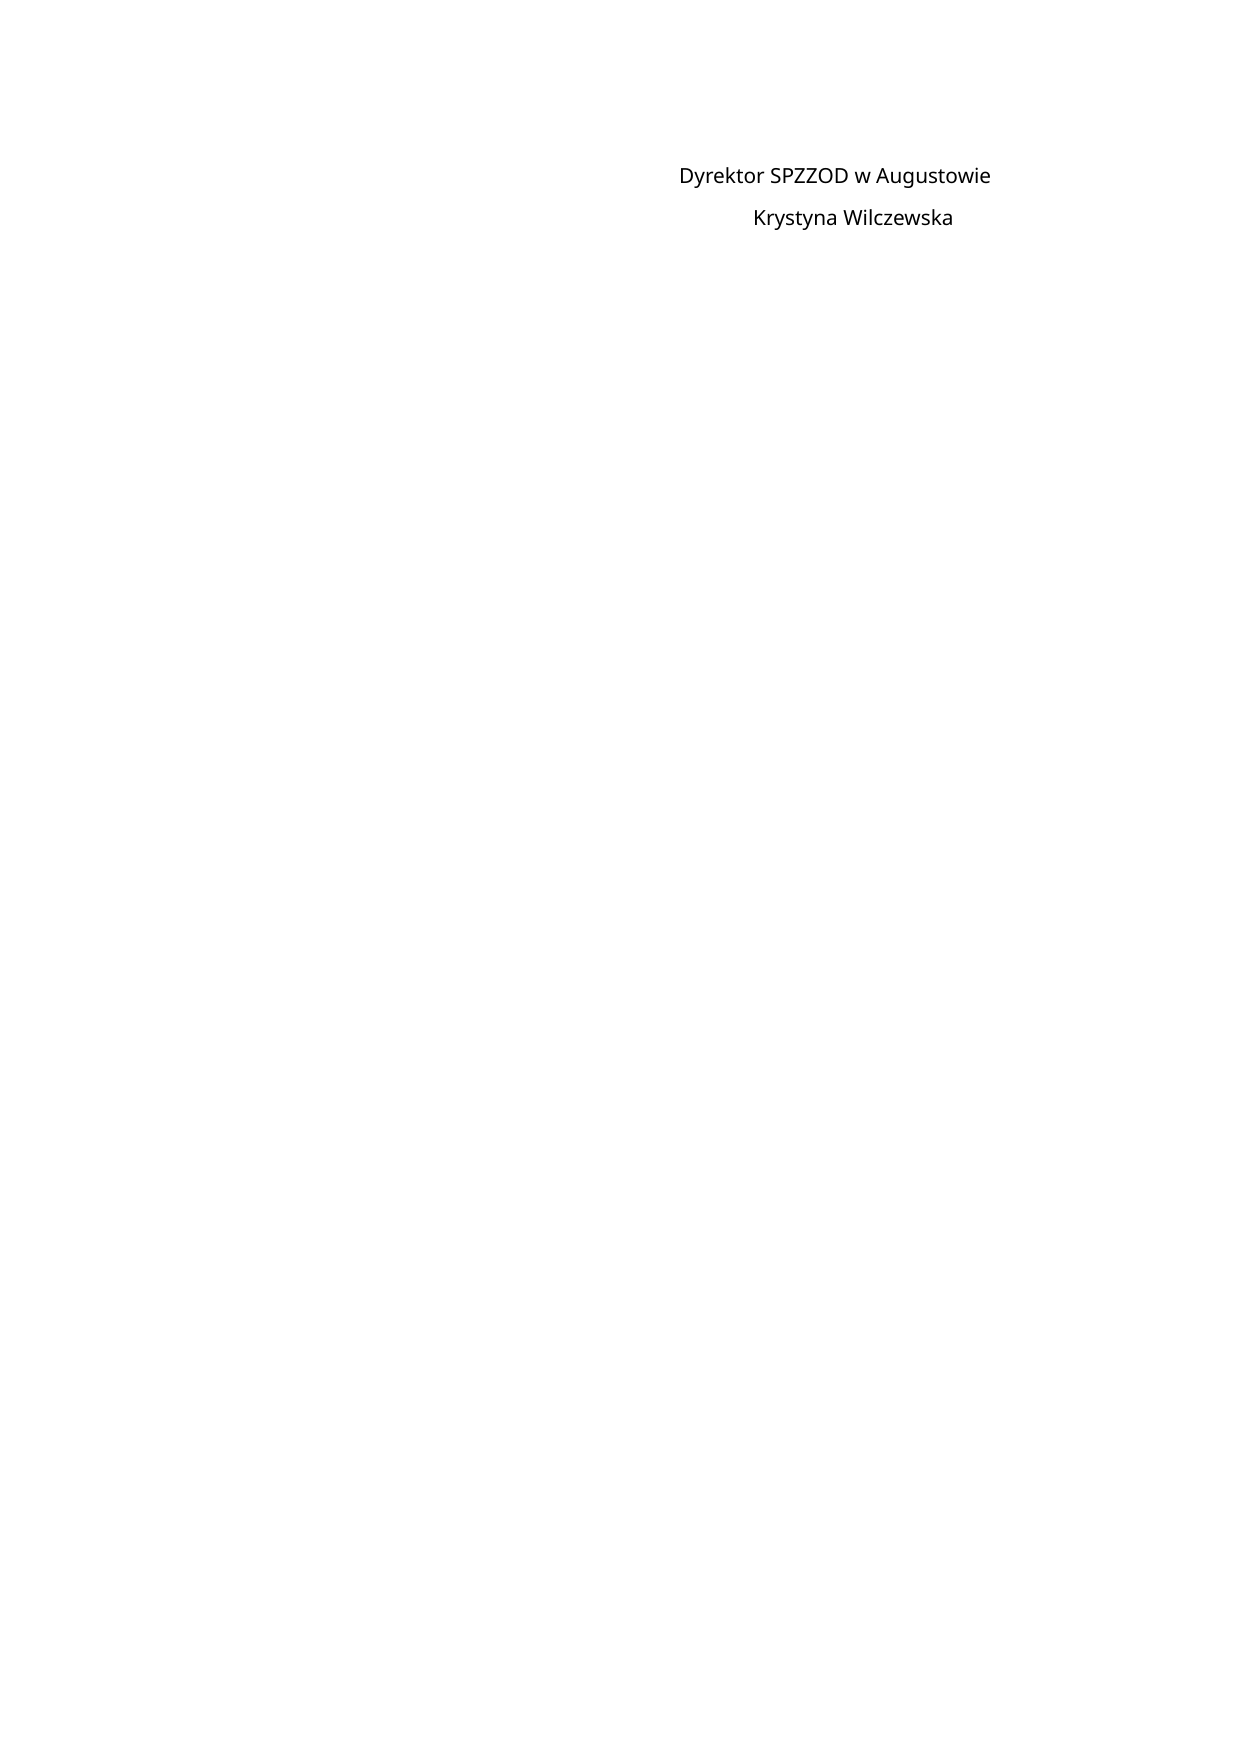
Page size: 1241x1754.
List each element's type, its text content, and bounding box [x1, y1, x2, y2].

text Dyrektor SPZZOD w Augustowie [118, 161, 1122, 189]
text Krystyna Wilczewska [118, 203, 1122, 232]
